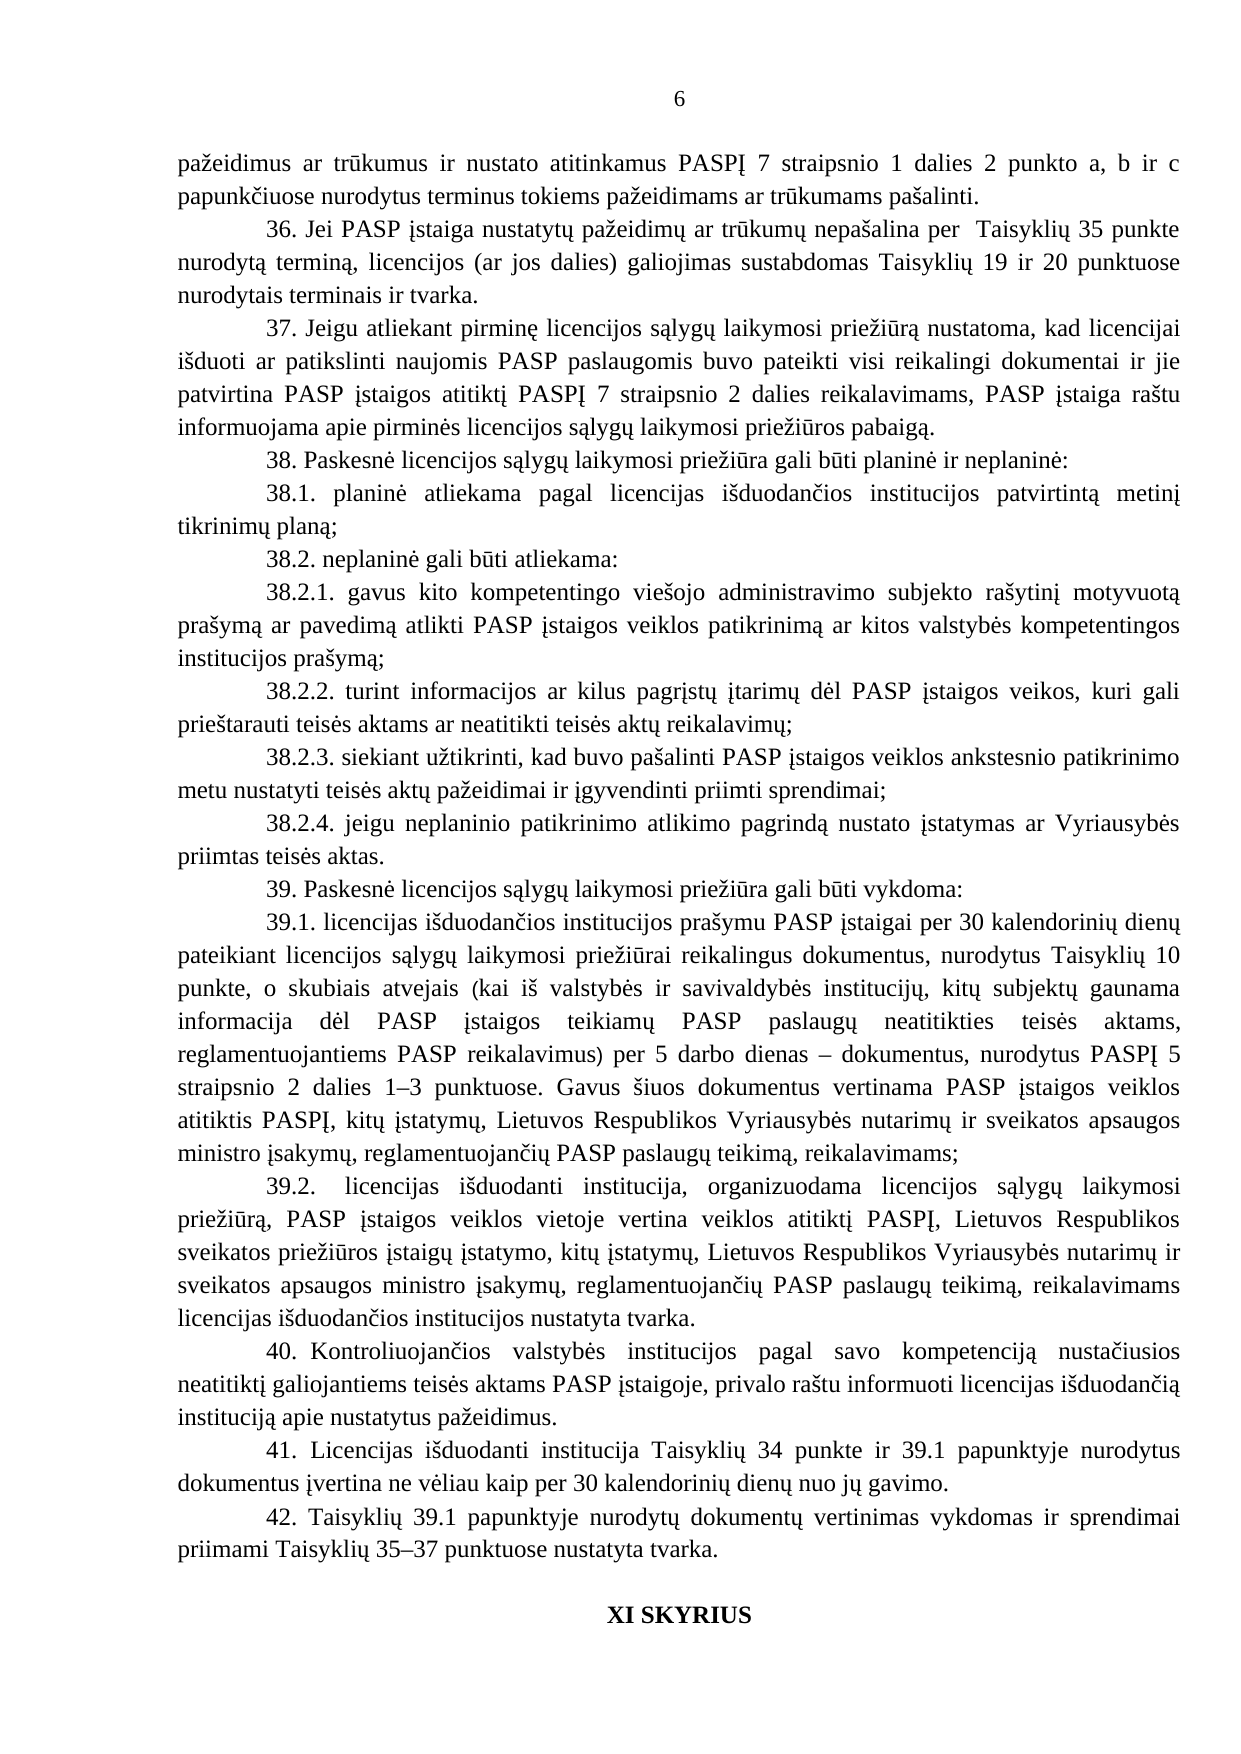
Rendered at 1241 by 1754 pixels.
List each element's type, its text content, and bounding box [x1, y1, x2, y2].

text 38.2.2. turint informacijos ar kilus pagrįstų įtarimų dėl PASP įstaigos veikos, kuri gali prieštarauti teisės aktams ar neatitikti teisės aktų reikalavimų; [177, 676, 1181, 738]
text 38.2. neplaninė gali būti atliekama: [177, 544, 1181, 573]
text 38.1. planinė atliekama pagal licencijas išduodančios institucijos patvirtintą metinį tikrinimų planą; [177, 478, 1181, 540]
text 41. Licencijas išduodanti institucija Taisyklių 34 punkte ir 39.1 papunktyje nurodytus dokumentus įvertina ne vėliau kaip per 30 kalendorinių dienų nuo jų gavimo. [177, 1436, 1181, 1497]
text 38.2.3. siekiant užtikrinti, kad buvo pašalinti PASP įstaigos veiklos ankstesnio patikrinimo metu nustatyti teisės aktų pažeidimai ir įgyvendinti priimti sprendimai; [177, 742, 1181, 804]
text 40. Kontroliuojančios valstybės institucijos pagal savo kompetenciją nustačiusios neatitiktį galiojantiems teisės aktams PASP įstaigoje, privalo raštu informuoti licencijas išduodančią instituciją apie nustatytus pažeidimus. [177, 1336, 1181, 1431]
text 39. Paskesnė licencijos sąlygų laikymosi priežiūra gali būti vykdoma: [177, 874, 1181, 903]
text XI SKYRIUS [177, 1601, 1181, 1629]
text 38.2.4. jeigu neplaninio patikrinimo atlikimo pagrindą nustato įstatymas ar Vyriausybės priimtas teisės aktas. [177, 808, 1181, 870]
text 38. Paskesnė licencijos sąlygų laikymosi priežiūra gali būti planinė ir neplaninė: [177, 445, 1181, 474]
text 38.2.1. gavus kito kompetentingo viešojo administravimo subjekto rašytinį motyvuotą prašymą ar pavedimą atlikti PASP įstaigos veiklos patikrinimą ar kitos valstybės kompetentingos institucijos prašymą; [177, 577, 1181, 672]
text 42. Taisyklių 39.1 papunktyje nurodytų dokumentų vertinimas vykdomas ir sprendimai priimami Taisyklių 35–37 punktuose nustatyta tvarka. [177, 1502, 1181, 1563]
text 39.1. licencijas išduodančios institucijos prašymu PASP įstaigai per 30 kalendorinių dienų pateikiant licencijos sąlygų laikymosi priežiūrai reikalingus dokumentus, nurodytus Taisyklių 10 punkte, o skubiais atvejais (kai iš valstybės ir savivaldybės institucijų, kitų subjektų gaunama informacija dėl PASP įstaigos teikiamų PASP paslaugų neatitikties teisės aktams, reglamentuojantiems PASP reikalavimus) per 5 darbo dienas – dokumentus, nurodytus PASPĮ 5 straipsnio 2 dalies 1–3 punktuose. Gavus šiuos dokumentus vertinama PASP įstaigos veiklos atitiktis PASPĮ, kitų įstatymų, Lietuvos Respublikos Vyriausybės nutarimų ir sveikatos apsaugos ministro įsakymų, reglamentuojančių PASP paslaugų teikimą, reikalavimams; [177, 907, 1181, 1167]
text 36. Jei PASP įstaiga nustatytų pažeidimų ar trūkumų nepašalina per Taisyklių 35 punkte nurodytą terminą, licencijos (ar jos dalies) galiojimas sustabdomas Taisyklių 19 ir 20 punktuose nurodytais terminais ir tvarka. [177, 214, 1181, 308]
text pažeidimus ar trūkumus ir nustato atitinkamus PASPĮ 7 straipsnio 1 dalies 2 punkto a, b ir c papunkčiuose nurodytus terminus tokiems pažeidimams ar trūkumams pašalinti. [177, 148, 1181, 209]
text 39.2. licencijas išduodanti institucija, organizuodama licencijos sąlygų laikymosi priežiūrą, PASP įstaigos veiklos vietoje vertina veiklos atitiktį PASPĮ, Lietuvos Respublikos sveikatos priežiūros įstaigų įstatymo, kitų įstatymų, Lietuvos Respublikos Vyriausybės nutarimų ir sveikatos apsaugos ministro įsakymų, reglamentuojančių PASP paslaugų teikimą, reikalavimams licencijas išduodančios institucijos nustatyta tvarka. [177, 1171, 1181, 1332]
text 37. Jeigu atliekant pirminę licencijos sąlygų laikymosi priežiūrą nustatoma, kad licencijai išduoti ar patikslinti naujomis PASP paslaugomis buvo pateikti visi reikalingi dokumentai ir jie patvirtina PASP įstaigos atitiktį PASPĮ 7 straipsnio 2 dalies reikalavimams, PASP įstaiga raštu informuojama apie pirminės licencijos sąlygų laikymosi priežiūros pabaigą. [177, 313, 1181, 441]
